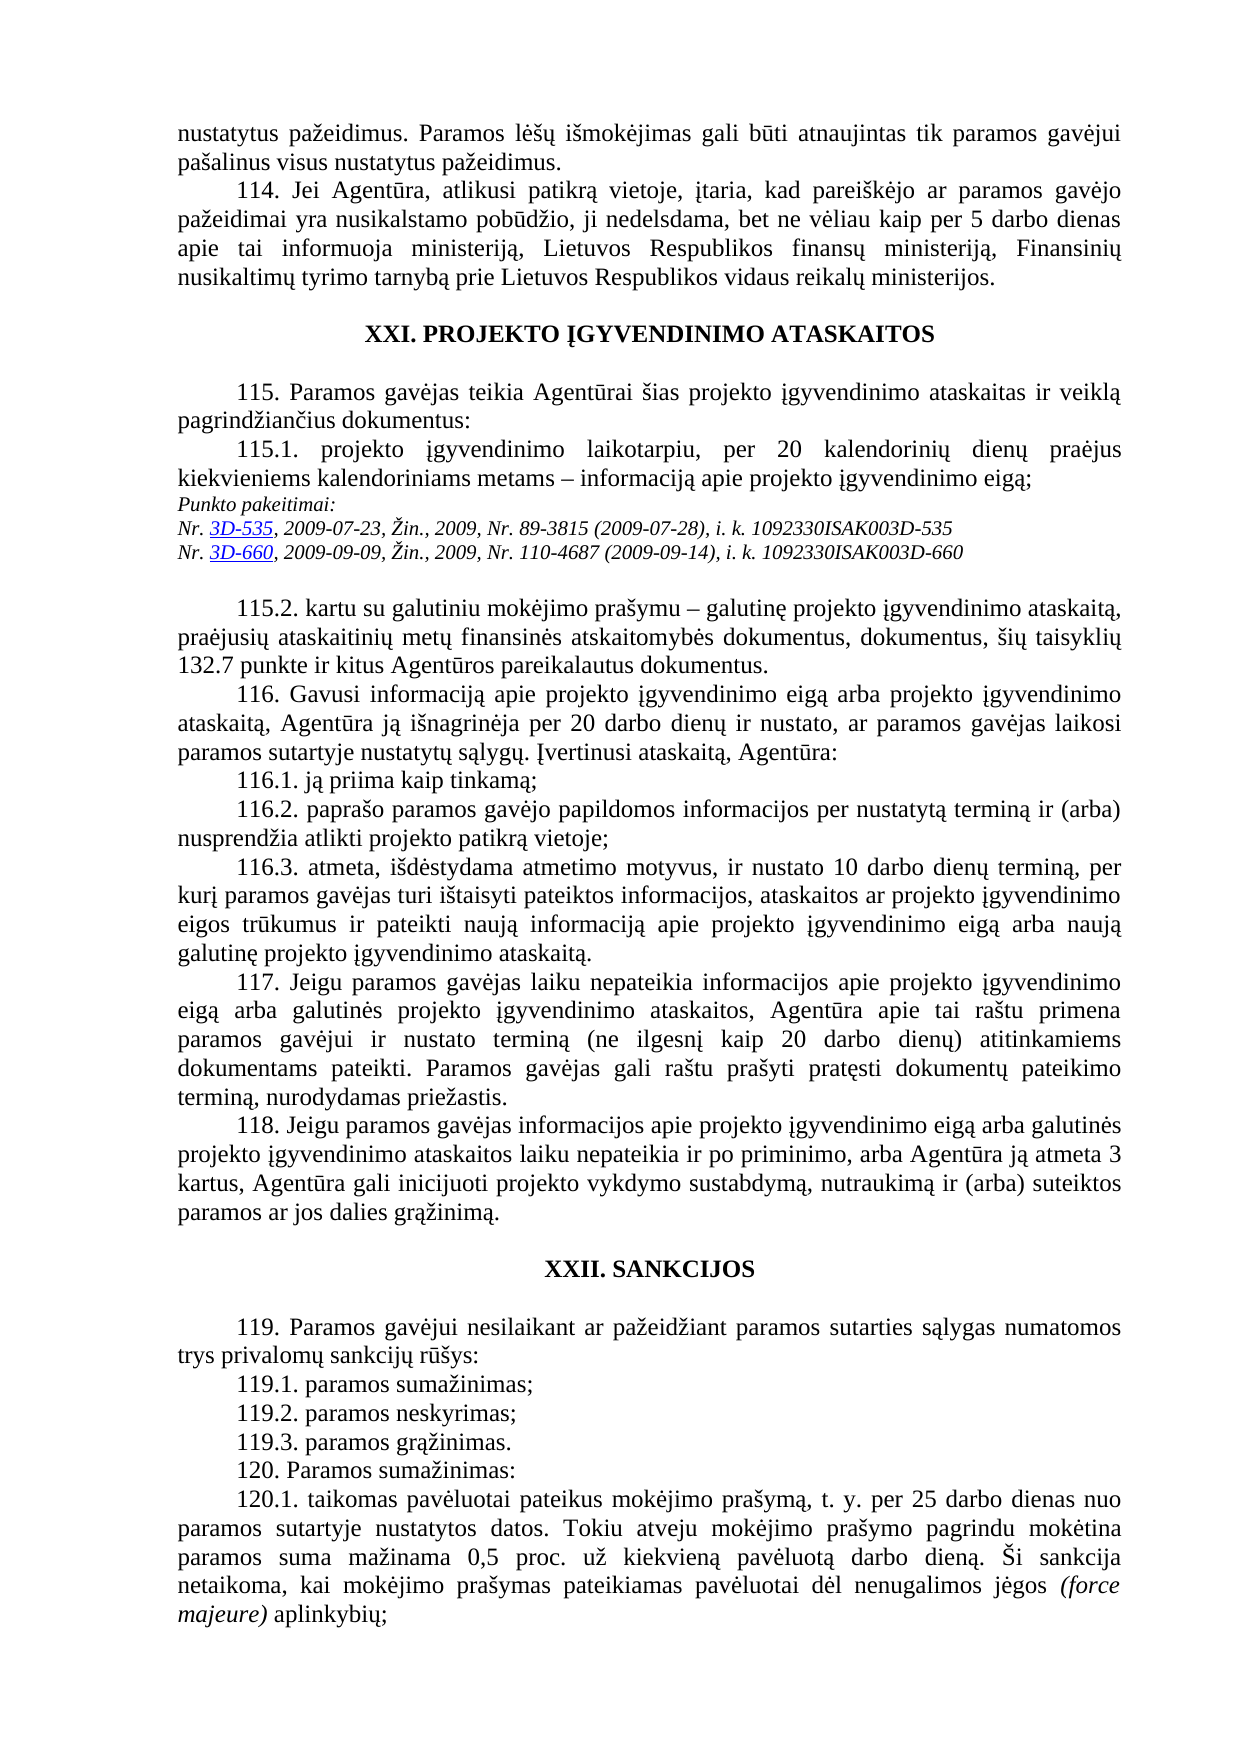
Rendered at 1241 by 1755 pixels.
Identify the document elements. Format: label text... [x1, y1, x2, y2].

text 119.3. paramos grąžinimas. [177, 1427, 1122, 1455]
text 119.2. paramos neskyrimas; [177, 1398, 1122, 1427]
text 119.1. paramos sumažinimas; [177, 1369, 1122, 1398]
text 115.1. projekto įgyvendinimo laikotarpiu, per 20 kalendorinių dienų praėjus kiekvieniems kalendoriniams metams – informaciją apie projekto įgyvendinimo eigą; [177, 434, 1122, 492]
text Nr. 3D-660, 2009-09-09, Žin., 2009, Nr. 110-4687 (2009-09-14), i. k. 1092330ISAK003D-660 [177, 540, 1122, 564]
text 117. Jeigu paramos gavėjas laiku nepateikia informacijos apie projekto įgyvendinimo eigą arba galutinės projekto įgyvendinimo ataskaitos, Agentūra apie tai raštu primena paramos gavėjui ir nustato terminą (ne ilgesnį kaip 20 darbo dienų) atitinkamiems dokumentams pateikti. Paramos gavėjas gali raštu prašyti pratęsti dokumentų pateikimo terminą, nurodydamas priežastis. [177, 967, 1122, 1110]
text 116. Gavusi informaciją apie projekto įgyvendinimo eigą arba projekto įgyvendinimo ataskaitą, Agentūra ją išnagrinėja per 20 darbo dienų ir nustato, ar paramos gavėjas laikosi paramos sutartyje nustatytų sąlygų. Įvertinusi ataskaitą, Agentūra: [177, 679, 1122, 765]
text Nr. 3D-535, 2009-07-23, Žin., 2009, Nr. 89-3815 (2009-07-28), i. k. 1092330ISAK003D-535 [177, 516, 1122, 540]
text 114. Jei Agentūra, atlikusi patikrą vietoje, įtaria, kad pareiškėjo ar paramos gavėjo pažeidimai yra nusikalstamo pobūdžio, ji nedelsdama, bet ne vėliau kaip per 5 darbo dienas apie tai informuoja ministeriją, Lietuvos Respublikos finansų ministeriją, Finansinių nusikaltimų tyrimo tarnybą prie Lietuvos Respublikos vidaus reikalų ministerijos. [177, 176, 1122, 291]
text nustatytus pažeidimus. Paramos lėšų išmokėjimas gali būti atnaujintas tik paramos gavėjui pašalinus visus nustatytus pažeidimus. [177, 118, 1122, 176]
text 120.1. taikomas pavėluotai pateikus mokėjimo prašymą, t. y. per 25 darbo dienas nuo paramos sutartyje nustatytos datos. Tokiu atveju mokėjimo prašymo pagrindu mokėtina paramos suma mažinama 0,5 proc. už kiekvieną pavėluotą darbo dieną. Ši sankcija netaikoma, kai mokėjimo prašymas pateikiamas pavėluotai dėl nenugalimos jėgos (force majeure) aplinkybių; [177, 1484, 1122, 1628]
text 116.3. atmeta, išdėstydama atmetimo motyvus, ir nustato 10 darbo dienų terminą, per kurį paramos gavėjas turi ištaisyti pateiktos informacijos, ataskaitos ar projekto įgyvendinimo eigos trūkumus ir pateikti naują informaciją apie projekto įgyvendinimo eigą arba naują galutinę projekto įgyvendinimo ataskaitą. [177, 852, 1122, 967]
text 120. Paramos sumažinimas: [177, 1455, 1122, 1484]
text 116.2. paprašo paramos gavėjo papildomos informacijos per nustatytą terminą ir (arba) nusprendžia atlikti projekto patikrą vietoje; [177, 794, 1122, 852]
text 119. Paramos gavėjui nesilaikant ar pažeidžiant paramos sutarties sąlygas numatomos trys privalomų sankcijų rūšys: [177, 1312, 1122, 1369]
text Punkto pakeitimai: [177, 492, 1122, 516]
text 118. Jeigu paramos gavėjas informacijos apie projekto įgyvendinimo eigą arba galutinės projekto įgyvendinimo ataskaitos laiku nepateikia ir po priminimo, arba Agentūra ją atmeta 3 kartus, Agentūra gali inicijuoti projekto vykdymo sustabdymą, nutraukimą ir (arba) suteiktos paramos ar jos dalies grąžinimą. [177, 1110, 1122, 1225]
text XXII. SANKCIJOS [177, 1254, 1122, 1283]
text 115. Paramos gavėjas teikia Agentūrai šias projekto įgyvendinimo ataskaitas ir veiklą pagrindžiančius dokumentus: [177, 377, 1122, 434]
text 115.2. kartu su galutiniu mokėjimo prašymu – galutinę projekto įgyvendinimo ataskaitą, praėjusių ataskaitinių metų finansinės atskaitomybės dokumentus, dokumentus, šių taisyklių 132.7 punkte ir kitus Agentūros pareikalautus dokumentus. [177, 593, 1122, 679]
text 116.1. ją priima kaip tinkamą; [177, 765, 1122, 794]
text XXI. PROJEKTO ĮGYVENDINIMO ATASKAITOS [177, 319, 1122, 348]
